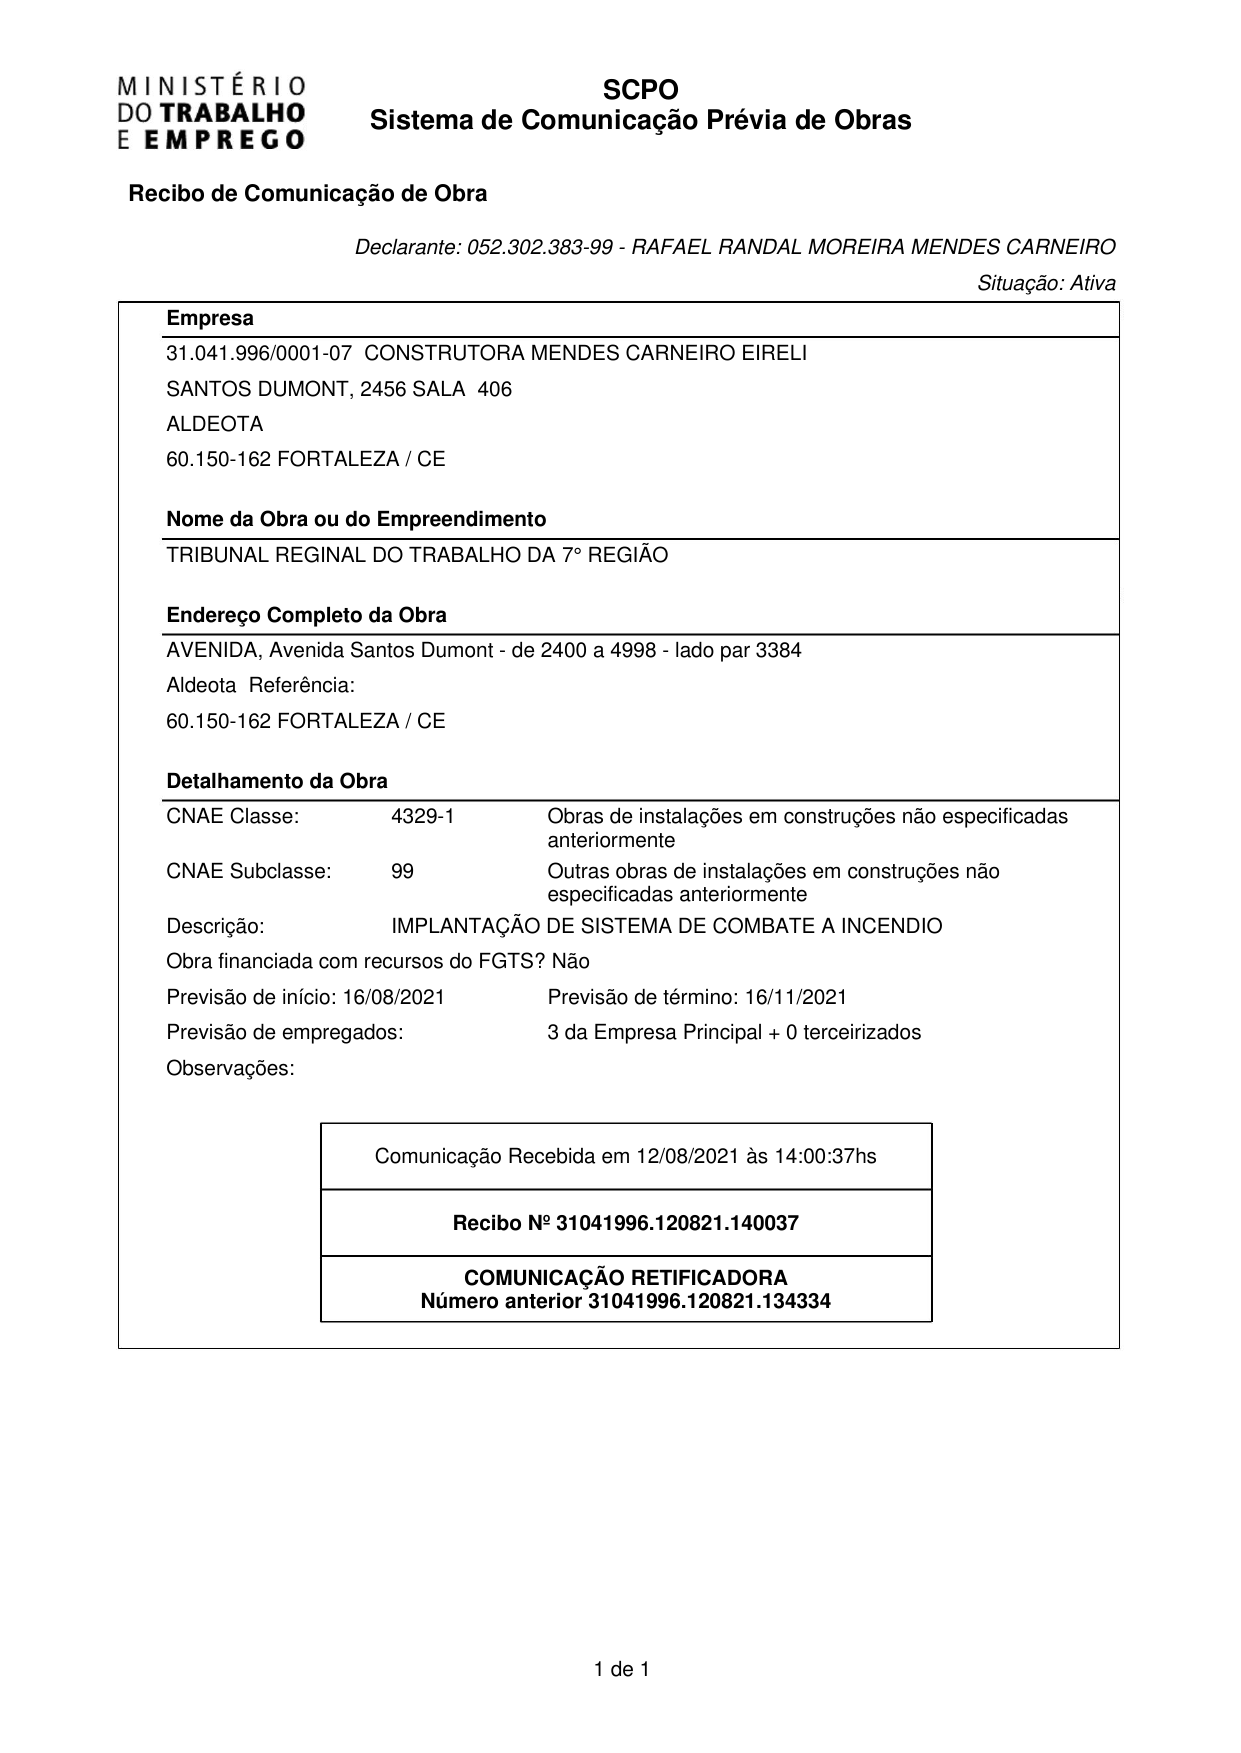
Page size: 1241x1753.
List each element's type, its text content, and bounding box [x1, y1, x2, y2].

text 1.041.996/0001-07 CONSTRUTORA MENDES CARNEIRO EIRELI [177, 342, 832, 365]
text Aldeota Referência: [166, 674, 828, 698]
text 3 da Empresa Principal + 0 terceirizados [547, 1021, 947, 1044]
text Recibo de Comunicação de Obra [129, 181, 513, 207]
text Detalhamento da Obra [166, 769, 413, 793]
text Observações: [166, 1056, 471, 1080]
text 6 [166, 709, 177, 733]
text SANTOS DUMONT, 2456 SALA 406 [166, 377, 537, 401]
text Comunicação Recebida em 12/08/2021 às 14:00:37hs [374, 1144, 902, 1168]
text ALDEOTA [166, 412, 537, 436]
text 3 [166, 342, 177, 365]
text Situação: Ativa [976, 274, 1140, 294]
text 6 [169, 720, 175, 727]
text de 1 [611, 1658, 676, 1682]
text Previsão de empregados: [166, 1021, 471, 1044]
text Previsão de término: 16/11/2021 [547, 985, 947, 1009]
text 0.150-162 FORTALEZA / CE [177, 448, 471, 472]
text Obra financiada com recursos do FGTS? Não [166, 950, 615, 973]
text IMPLANTAÇÃO DE SISTEMA DE COMBATE A INCENDIO [391, 914, 968, 938]
text SCPO [603, 75, 705, 105]
text CNAE Classe: [166, 805, 324, 828]
text 1 [593, 1658, 611, 1682]
text Descrição: [166, 914, 289, 938]
picture [116, 69, 307, 151]
text 4329-1 [391, 805, 481, 828]
text 0.150-162 FORTALEZA / CE [177, 709, 471, 733]
text Sistema de Comunicação Prévia de Obras [370, 105, 937, 136]
text Endereço Completo da Obra [166, 603, 472, 627]
text Obras de instalações em construções não especificadas [547, 805, 1093, 828]
text COMUNICAÇÃO RETIFICADORA [464, 1266, 856, 1290]
text Declarante: 052.302.383-99 - RAFAEL RANDAL MOREIRA MENDES CARNEIRO [354, 239, 1140, 259]
picture [116, 299, 1124, 1353]
text especificadas anteriormente [547, 883, 1025, 907]
text Número anterior 31041996.120821.134334 [420, 1290, 856, 1313]
text anteriormente [547, 828, 1093, 852]
text Outras obras de instalações em construções não [547, 860, 1025, 883]
text AVENIDA, Avenida Santos Dumont - de 2400 a 4998 - lado par 3384 [166, 639, 828, 662]
text 6 [166, 448, 177, 472]
text Previsão de início: 16/08/2021 [166, 985, 471, 1009]
text Empresa [166, 306, 279, 330]
text 99 [391, 860, 481, 883]
text TRIBUNAL REGINAL DO TRABALHO DA 7° REGIÃO [166, 543, 694, 567]
text Recibo Nº 31041996.120821.140037 [452, 1211, 824, 1235]
text CNAE Subclasse: [166, 860, 356, 883]
text Nome da Obra ou do Empreendimento [166, 508, 572, 532]
text 6 [169, 458, 175, 465]
